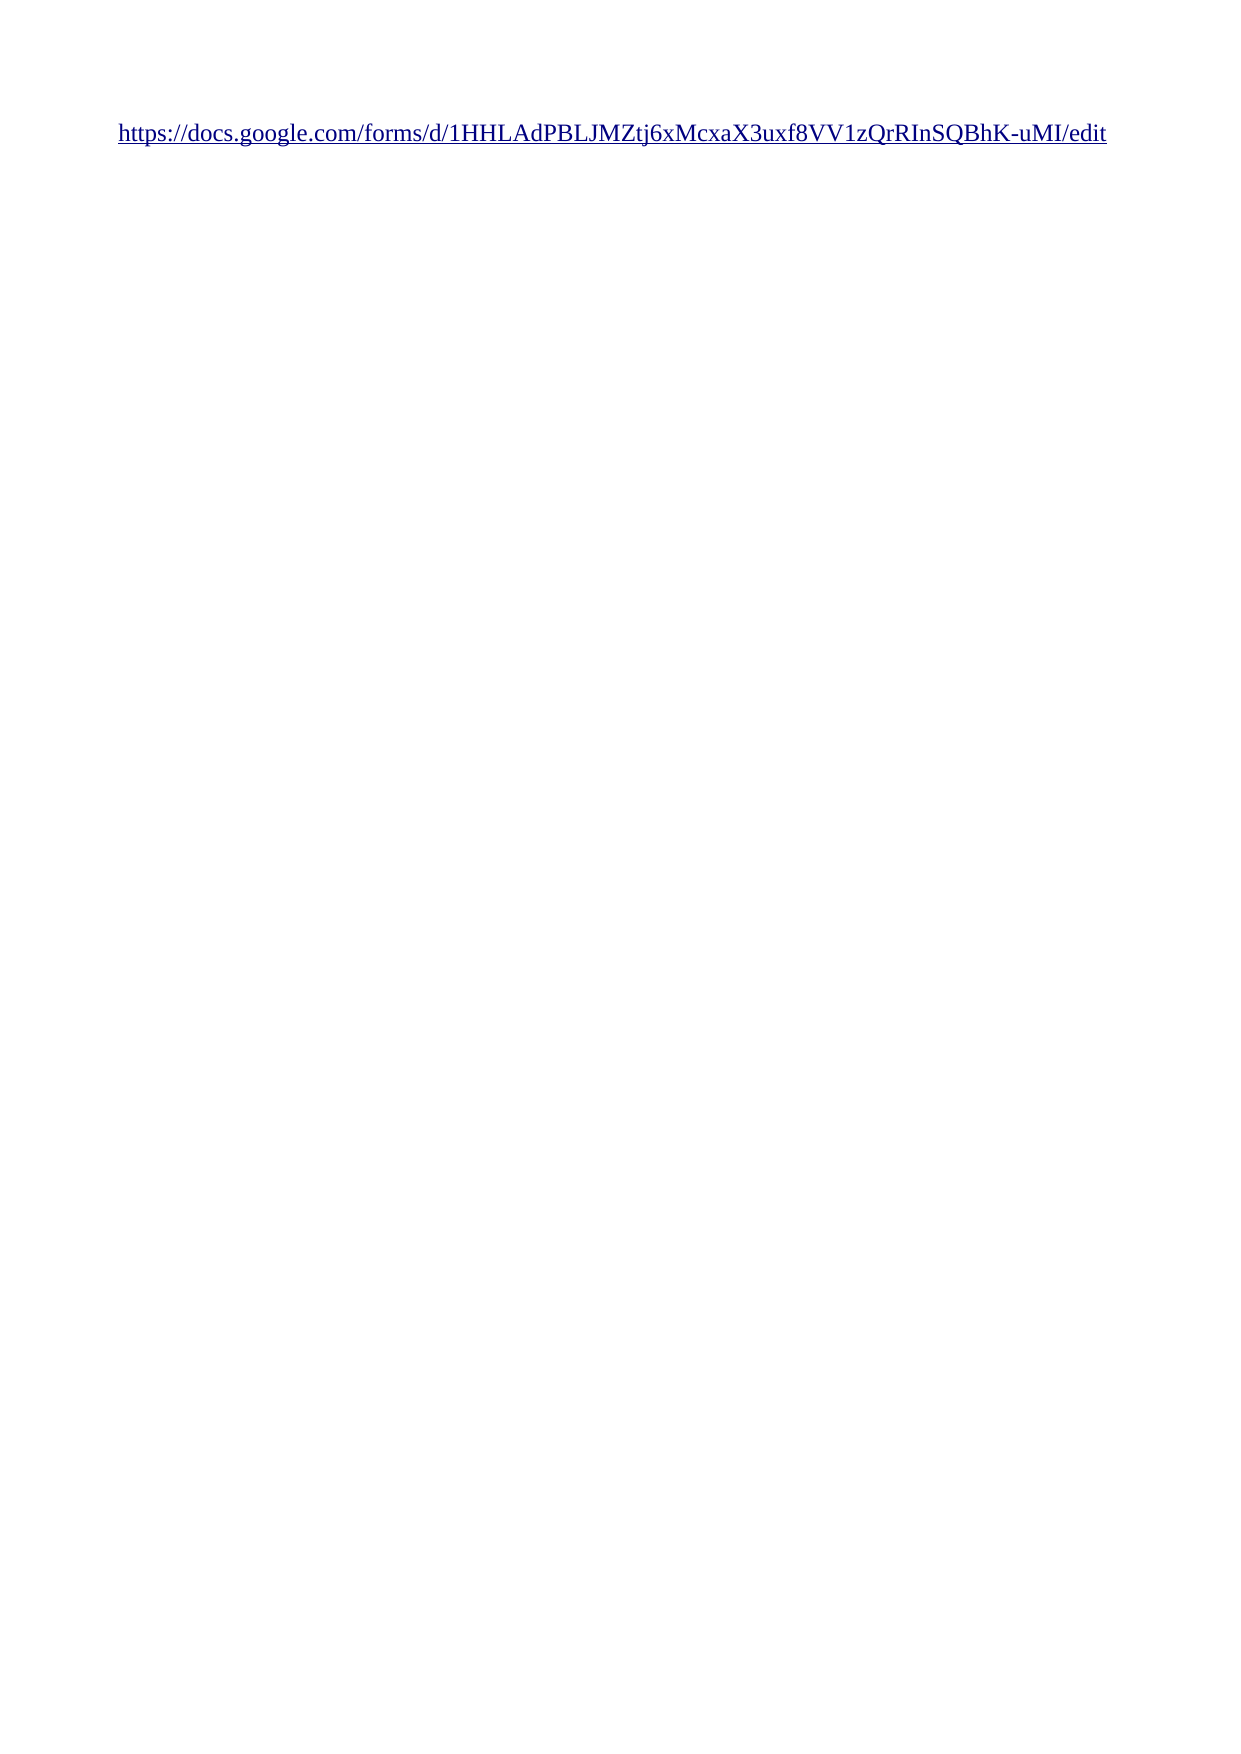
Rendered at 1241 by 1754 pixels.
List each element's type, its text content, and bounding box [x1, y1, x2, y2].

text https://docs.google.com/forms/d/1HHLAdPBLJMZtj6xMcxaX3uxf8VV1zQrRInSQBhK-uMI/edit [118, 118, 1122, 147]
